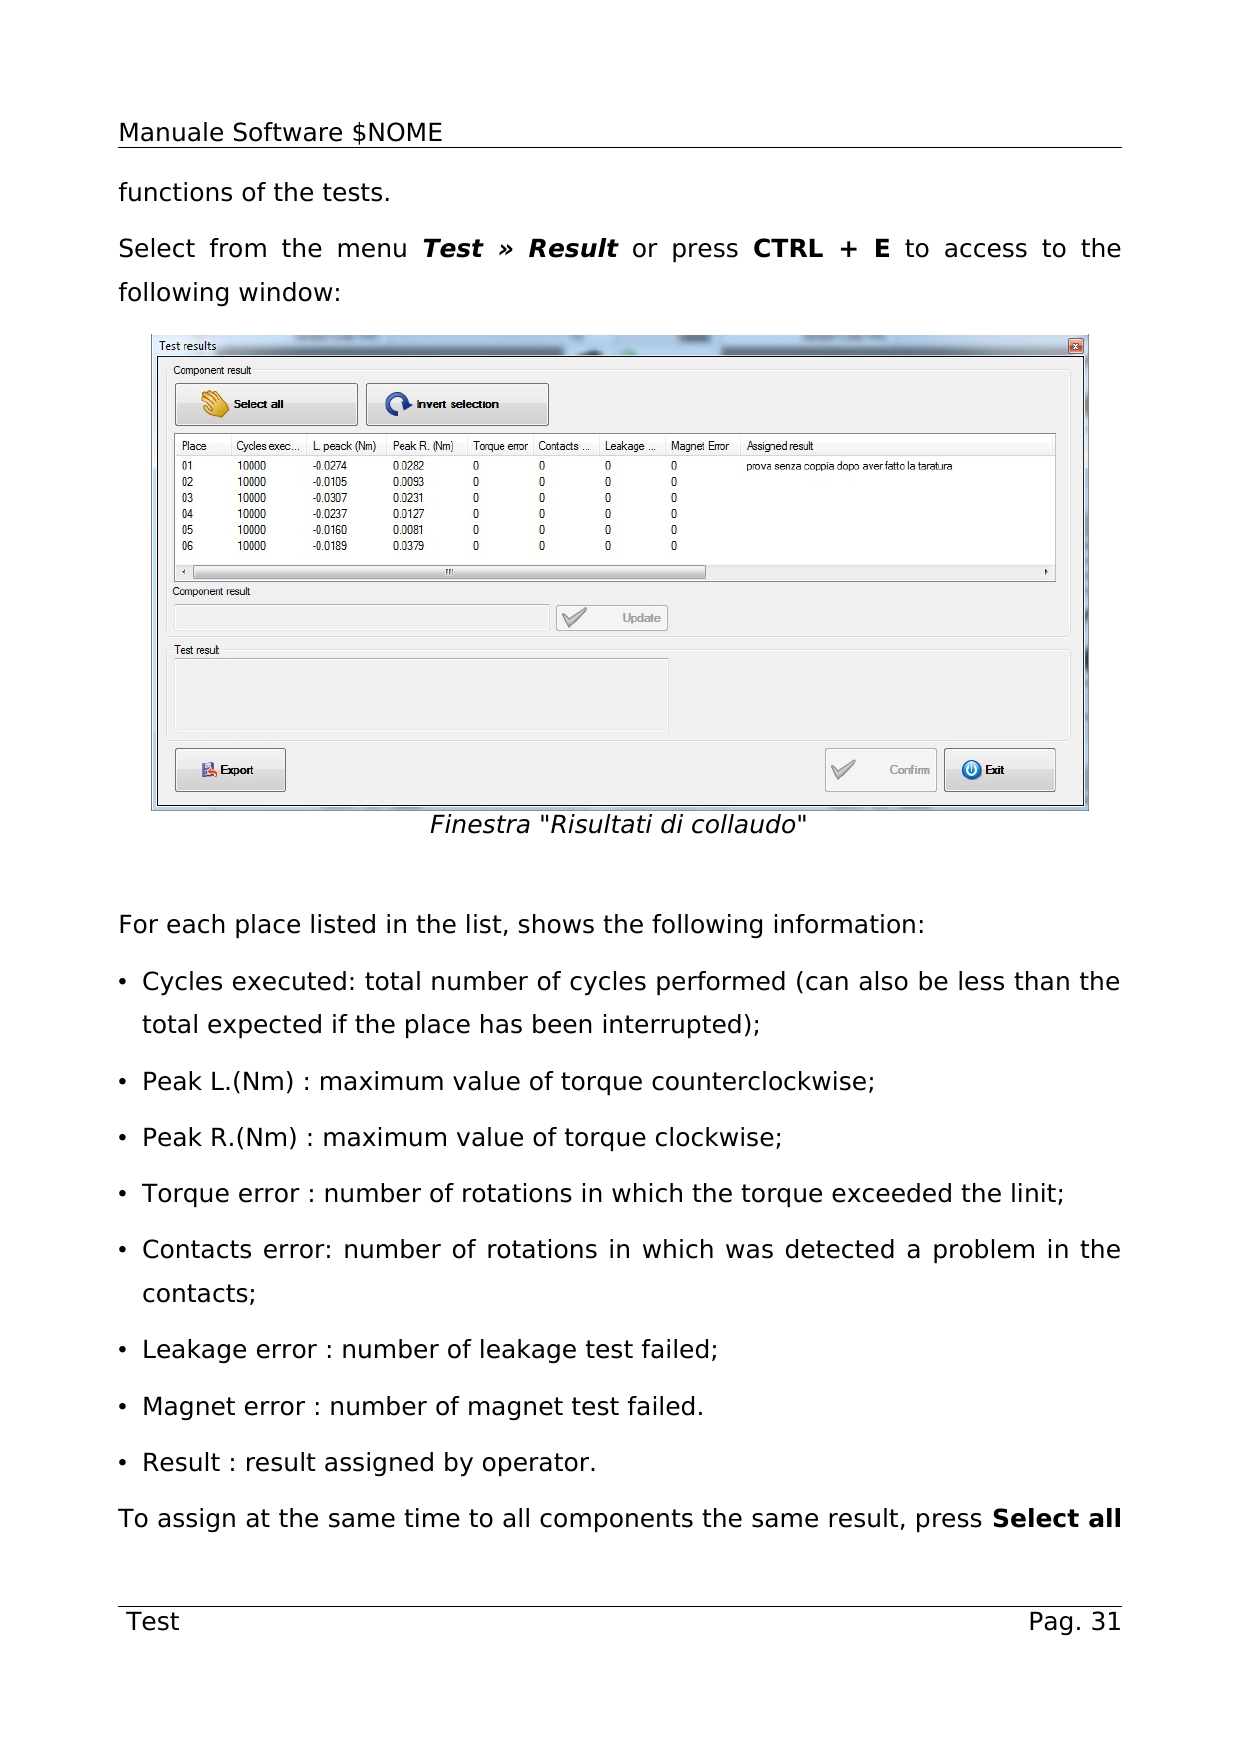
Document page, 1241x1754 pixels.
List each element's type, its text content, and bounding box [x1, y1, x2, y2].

list Torque error : number of rotations in which the torque exceeded the linit; [118, 1179, 1122, 1208]
text functions of the tests. [118, 178, 1122, 207]
list Leakage error : number of leakage test failed; [118, 1336, 1122, 1365]
list Magnet error : number of magnet test failed. [118, 1392, 1122, 1421]
list Contacts error: number of rotations in which was detected a problem in the contacts; [118, 1236, 1122, 1308]
text Finestra "Risultati di collaudo" [151, 811, 1089, 840]
list Cycles executed: total number of cycles performed (can also be less than the total expected if the place has been interrupted); [118, 967, 1122, 1040]
text For each place listed in the list, shows the following information: [118, 911, 1122, 940]
text To assign at the same time to all components the same result, press Select all [118, 1504, 1122, 1533]
picture [151, 334, 1089, 811]
list Result : result assigned by operator. [118, 1448, 1122, 1477]
list Peak L.(Nm) : maximum value of torque counterclockwise; [118, 1067, 1122, 1096]
list Peak R.(Nm) : maximum value of torque clockwise; [118, 1123, 1122, 1152]
text Select from the menu Test » Result or press CTRL + E to access to the following window: [118, 234, 1122, 307]
